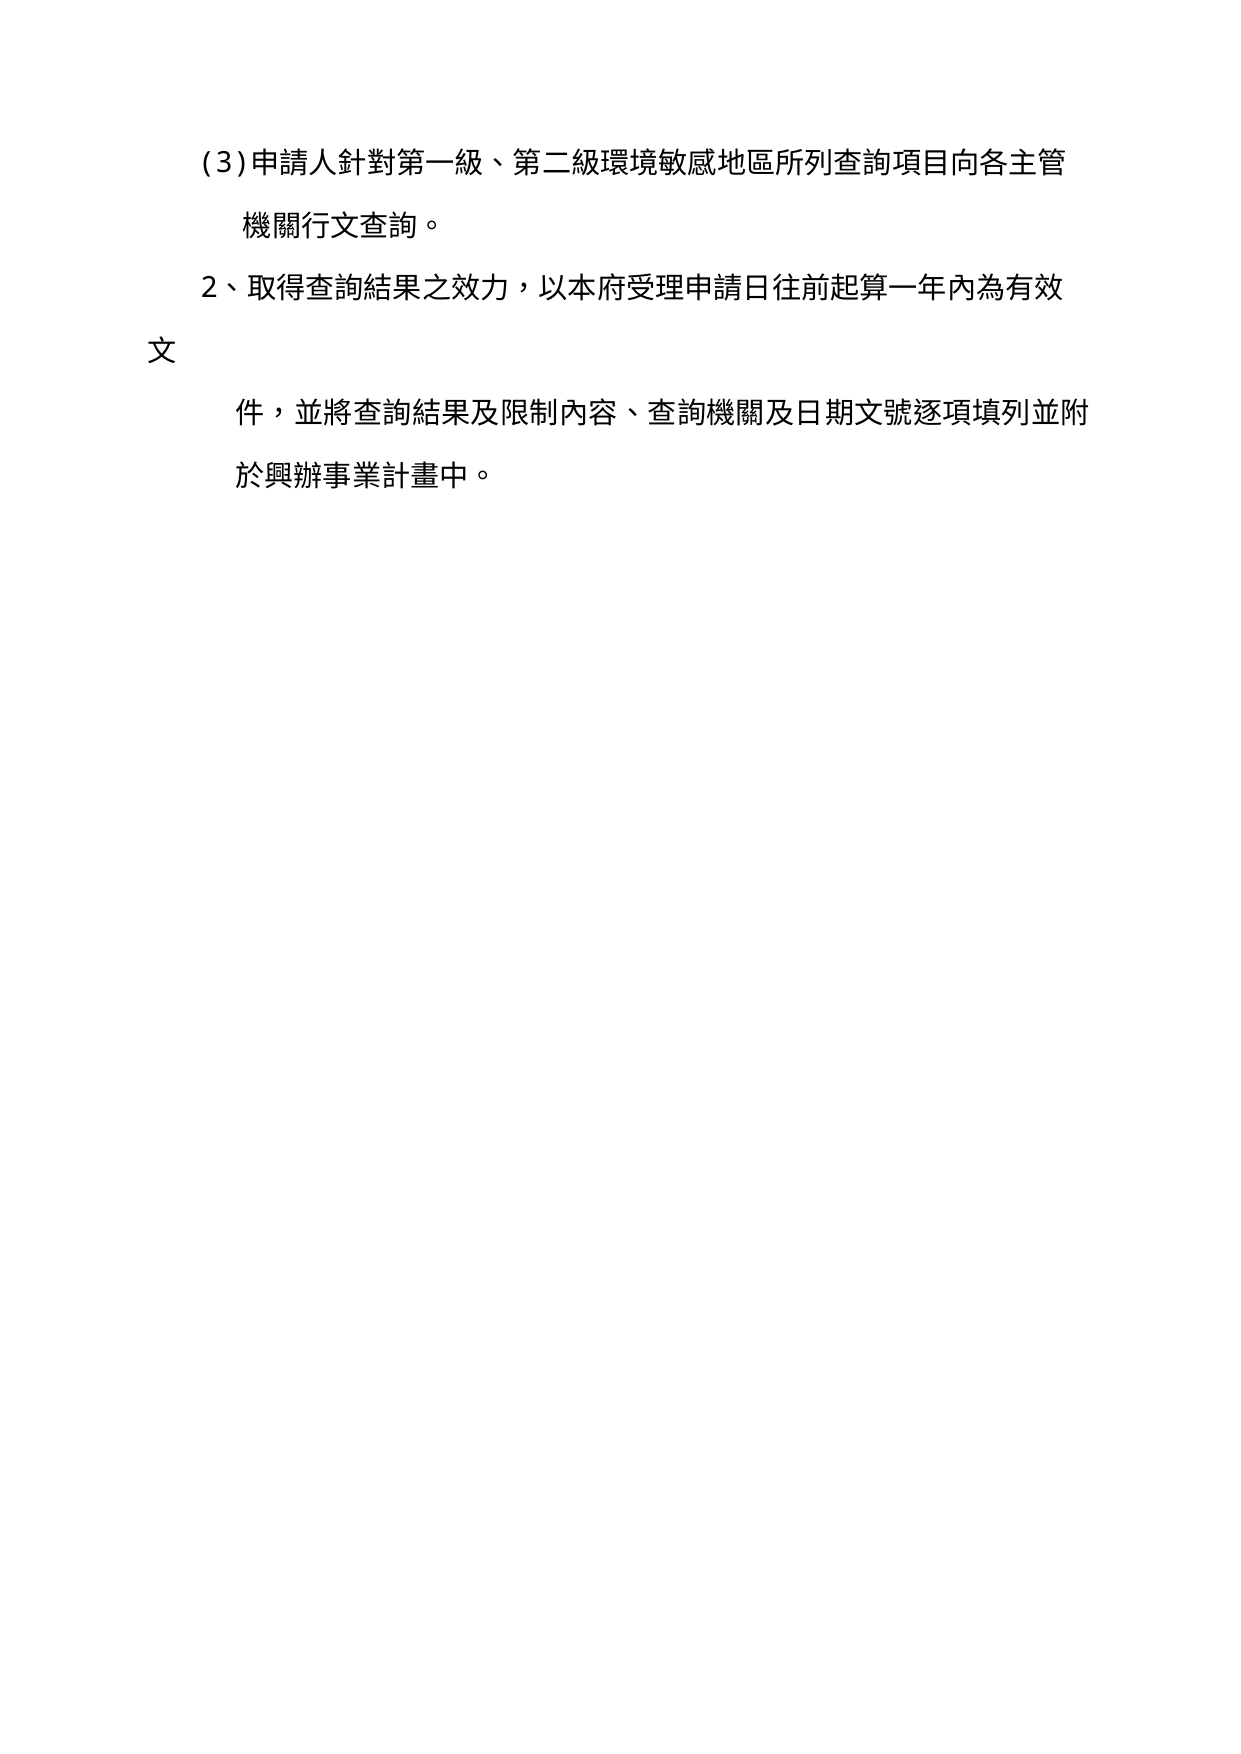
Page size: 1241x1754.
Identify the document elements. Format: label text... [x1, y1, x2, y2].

text (3)申請人針對第一級、第二級環境敏感地區所列查詢項目向各主管 [198, 119, 1092, 182]
text 2、取得查詢結果之效力，以本府受理申請日往前起算一年內為有效文 [148, 244, 1092, 369]
text 機關行文查詢。 [243, 182, 1092, 244]
text 件，並將查詢結果及限制內容、查詢機關及日期文號逐項填列並附於興辦事業計畫中。 [235, 369, 1092, 494]
